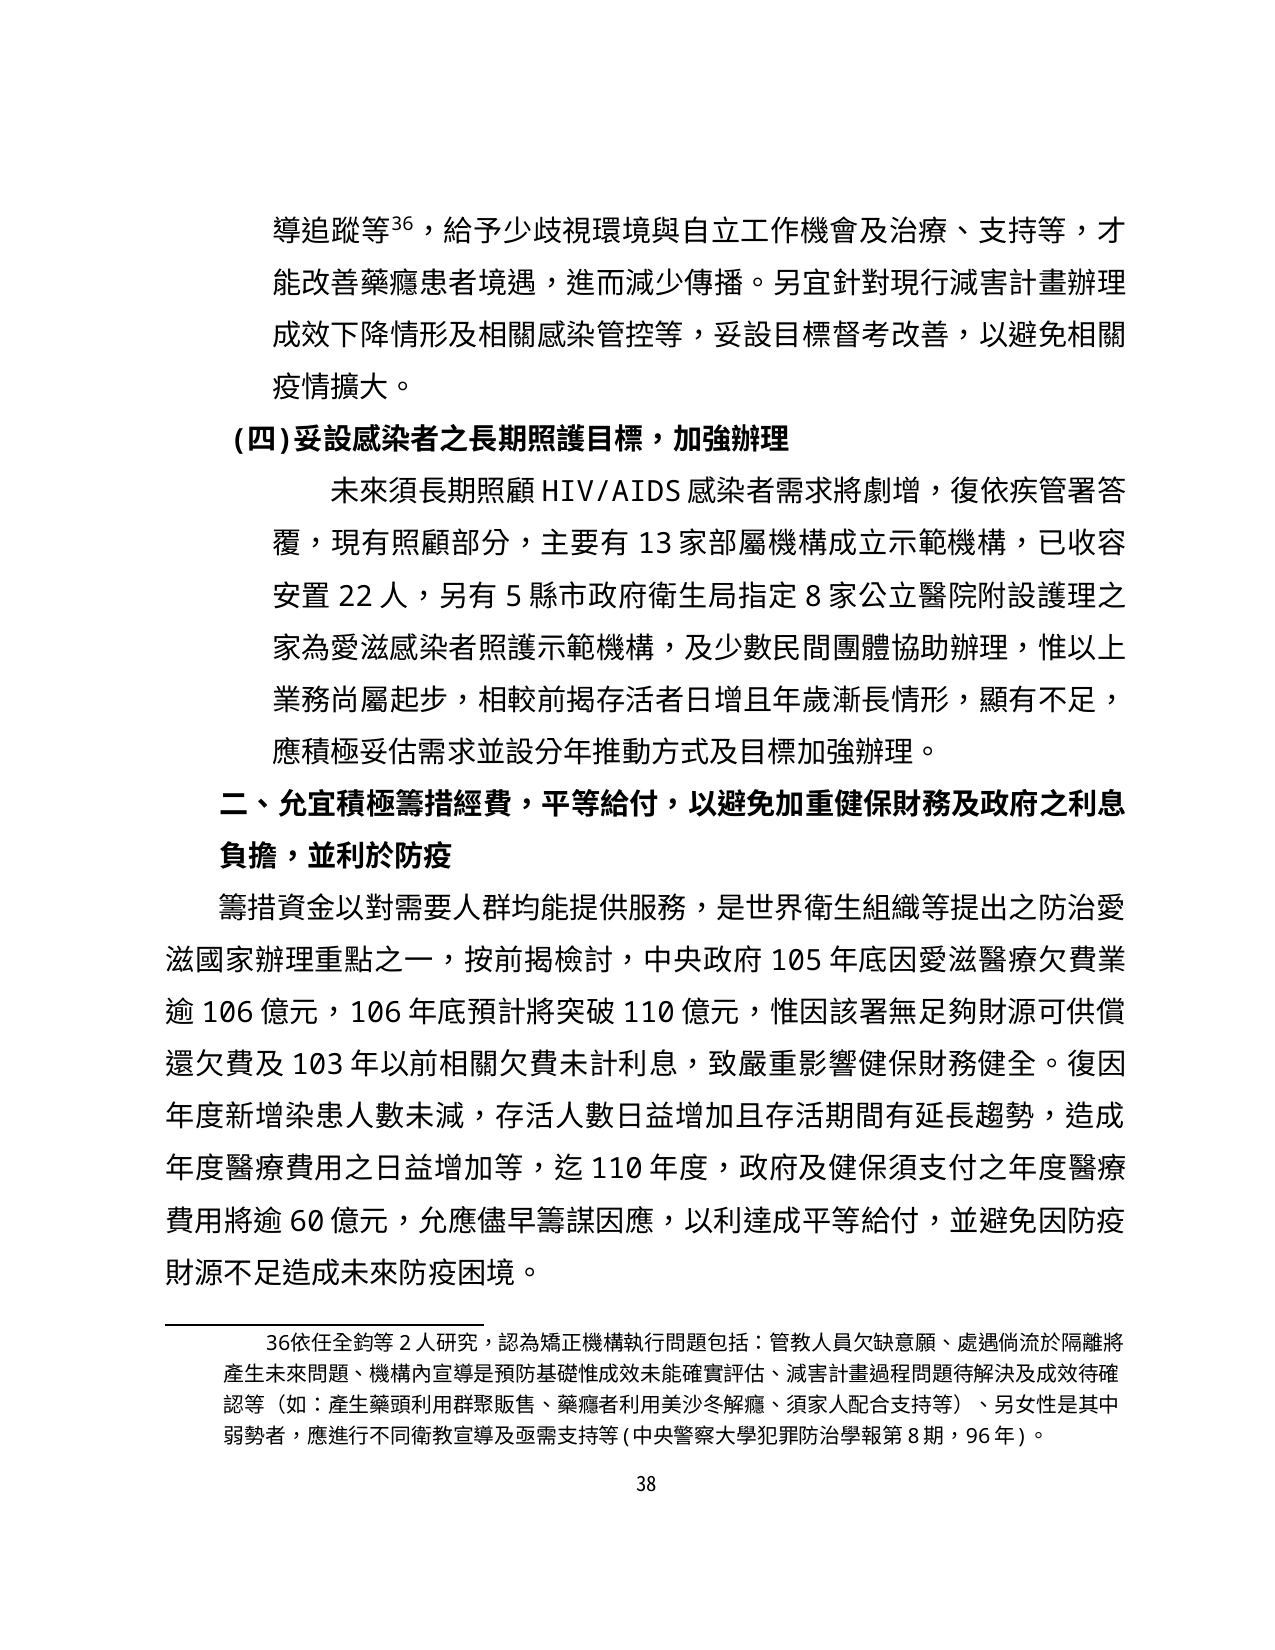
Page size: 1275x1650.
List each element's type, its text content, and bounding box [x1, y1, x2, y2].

text 預防藥癮者染患HIV須自防制藥癮做起，惟近年藥癮者日增，該署宜積極與教育部、法務部、內政部警政署及相關地方政府機關、民間機構協力辦理，自在校教育及網絡重點宣導以有效加強反毒，復應於矯正及戒治處所辦理有效衛教、支持、輔導，加強相關管理人員之管理支持，並應妥善規劃及辦理患者出監釋放計畫、個案輔導追蹤等，給予少歧視環境與自立工作機會及治療、支持等，才能改善藥癮患者境遇，進而減少傳播。另宜針對現行減害計畫辦理成效下降情形及相關感染管控等，妥設目標督考改善，以避免相關疫情擴大。 [272, 200, 1127, 408]
text 籌措資金以對需要人群均能提供服務，是世界衛生組織等提出之防治愛滋國家辦理重點之一，按前揭檢討，中央政府105年底因愛滋醫療欠費業逾106億元，106年底預計將突破110億元，惟因該署無足夠財源可供償還欠費及103年以前相關欠費未計利息，致嚴重影響健保財務健全。復因年度新增染患人數未減，存活人數日益增加且存活期間有延長趨勢，造成年度醫療費用之日益增加等，迄110年度，政府及健保須支付之年度醫療費用將逾60億元，允應儘早籌謀因應，以利達成平等給付，並避免因防疫財源不足造成未來防疫困境。 [165, 877, 1127, 1293]
text 二、允宜積極籌措經費，平等給付，以避免加重健保財務及政府之利息負擔，並利於防疫 [219, 773, 1127, 877]
text (四)妥設感染者之長期照護目標，加強辦理 [229, 408, 1127, 460]
text 未來須長期照顧HIV/AIDS感染者需求將劇增，復依疾管署答覆，現有照顧部分，主要有13家部屬機構成立示範機構，已收容安置22人，另有5縣市政府衛生局指定8家公立醫院附設護理之家為愛滋感染者照護示範機構，及少數民間團體協助辦理，惟以上業務尚屬起步，相較前揭存活者日增且年歲漸長情形，顯有不足，應積極妥估需求並設分年推動方式及目標加強辦理。 [272, 460, 1127, 773]
text 依任全鈞等2人研究，認為矯正機構執行問題包括：管教人員欠缺意願、處遇倘流於隔離將產生未來問題、機構內宣導是預防基礎惟成效未能確實評估、減害計畫過程問題待解決及成效待確認等（如：產生藥頭利用群聚販售、藥癮者利用美沙冬解癮、須家人配合支持等）、另女性是其中弱勢者，應進行不同衛教宣導及亟需支持等(中央警察大學犯罪防治學報第8期，96年)。 [224, 1325, 1127, 1450]
